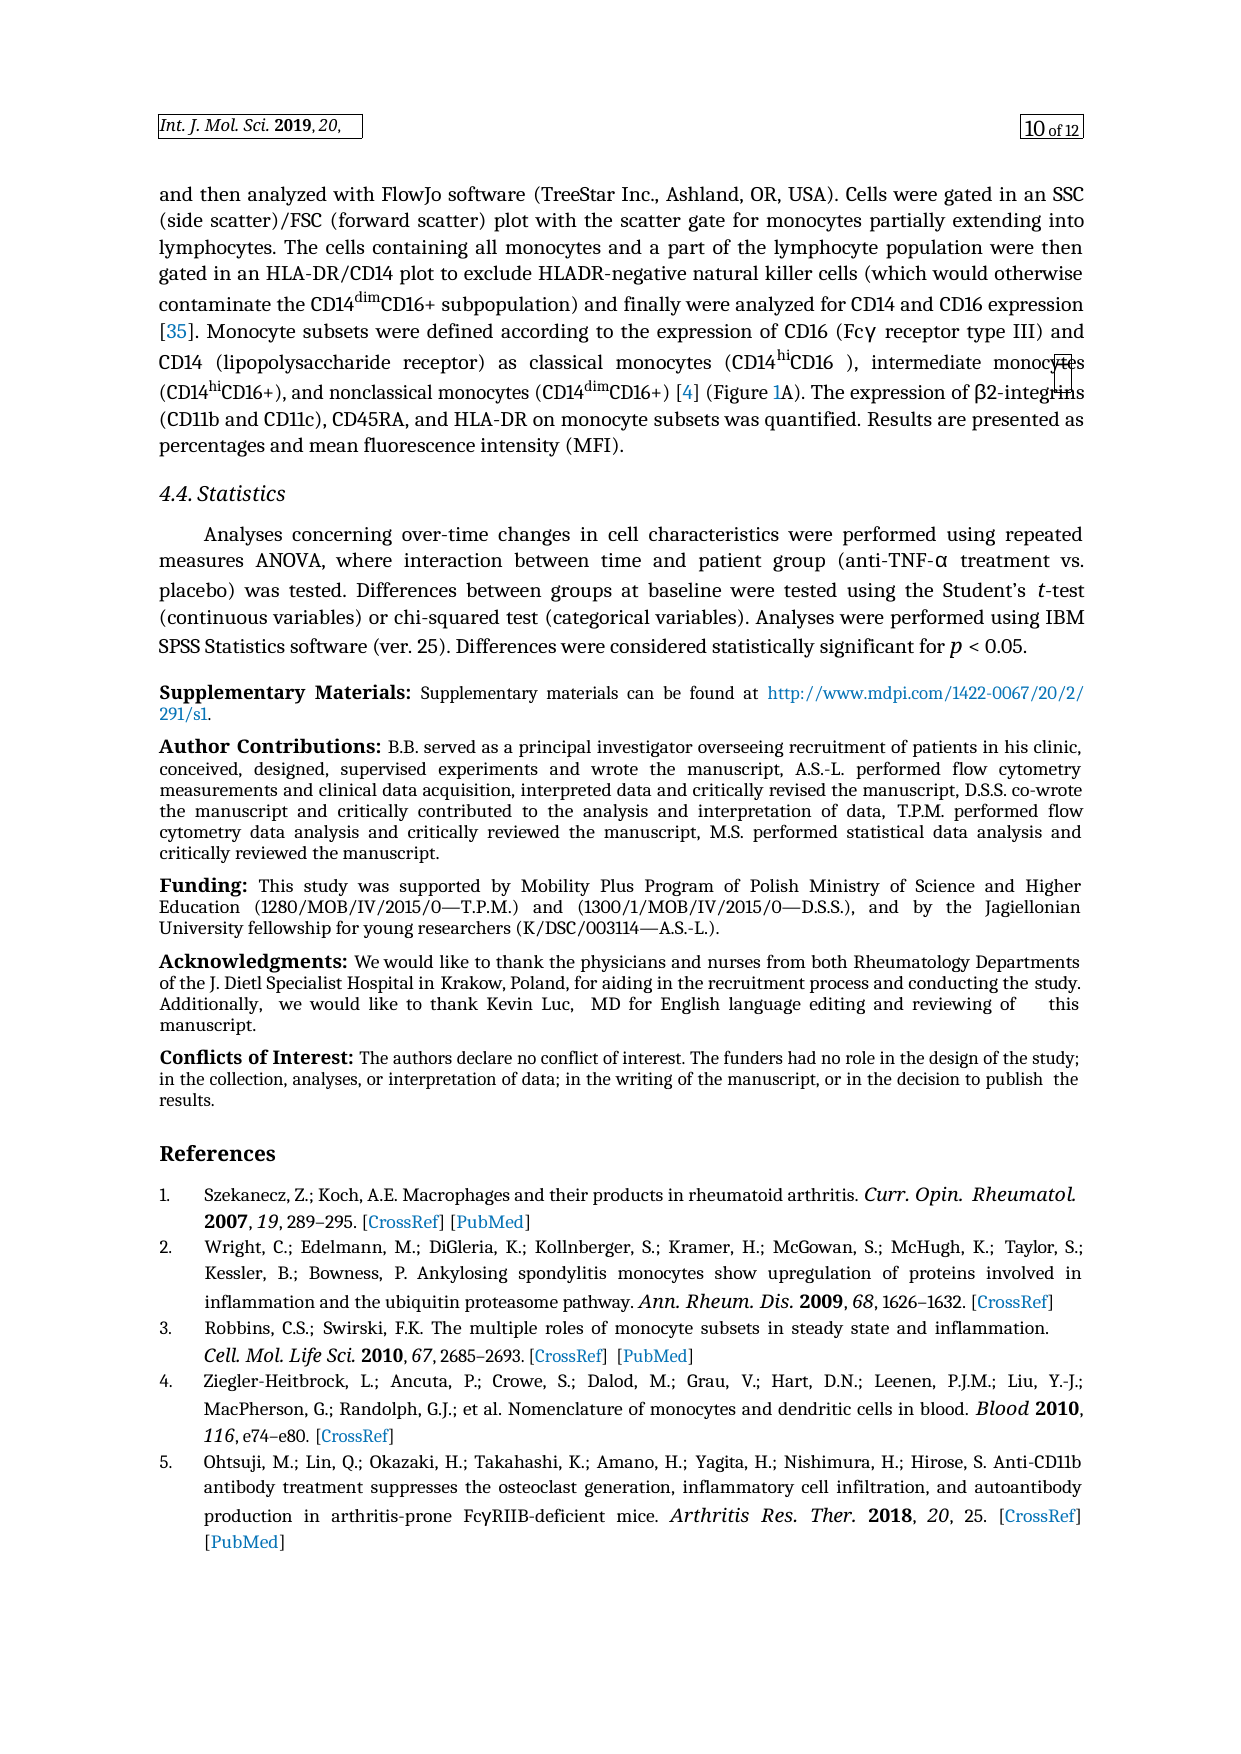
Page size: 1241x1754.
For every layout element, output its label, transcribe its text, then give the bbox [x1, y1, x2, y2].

list Wright, C.; Edelmann, M.; DiGleria, K.; Kollnberger, S.; Kramer, H.; McGowan, S.; McHugh, K.; Taylor, S.; Kessler, B.; Bowness, P. Ankylosing spondylitis monocytes show upregulation of proteins involved in inflammation and the ubiquitin proteasome pathway. Ann. Rheum. Dis. 2009, 68, 1626–1632. [CrossRef] [159, 1237, 1083, 1314]
text Supplementary Materials: Supplementary materials can be found at http://www.mdpi.com/1422-0067/20/2/ 291/s1. [159, 683, 1084, 725]
list Ziegler-Heitbrock, L.; Ancuta, P.; Crowe, S.; Dalod, M.; Grau, V.; Hart, D.N.; Leenen, P.J.M.; Liu, Y.-J.; MacPherson, G.; Randolph, G.J.; et al. Nomenclature of monocytes and dendritic cells in blood. Blood 2010, 116, e74–e80. [CrossRef] [159, 1371, 1083, 1448]
list Statistics [159, 479, 1096, 508]
list Ohtsuji, M.; Lin, Q.; Okazaki, H.; Takahashi, K.; Amano, H.; Yagita, H.; Nishimura, H.; Hirose, S. Anti-CD11b antibody treatment suppresses the osteoclast generation, inflammatory cell infiltration, and autoantibody production in arthritis-prone FcγRIIB-deficient mice. Arthritis Res. Ther. 2018, 20, 25. [CrossRef] [PubMed] [159, 1452, 1082, 1553]
text Funding: This study was supported by Mobility Plus Program of Polish Ministry of Science and Higher Education (1280/MOB/IV/2015/0—T.P.M.) and (1300/1/MOB/IV/2015/0—D.S.S.), and by the Jagiellonian University fellowship for young researchers (K/DSC/003114—A.S.-L.). [159, 876, 1082, 939]
list Robbins, C.S.; Swirski, F.K. The multiple roles of monocyte subsets in steady state and inflammation. [159, 1318, 1096, 1339]
text Author Contributions: B.B. served as a principal investigator overseeing recruitment of patients in his clinic, conceived, designed, supervised experiments and wrote the manuscript, A.S.-L. performed flow cytometry measurements and clinical data acquisition, interpreted data and critically revised the manuscript, D.S.S. co-wrote the manuscript and critically contributed to the analysis and interpretation of data, T.P.M. performed flow cytometry data analysis and critically reviewed the manuscript, M.S. performed statistical data analysis and critically reviewed the manuscript. [159, 737, 1083, 863]
text Conflicts of Interest: The authors declare no conflict of interest. The funders had no role in the design of the study; in the collection, analyses, or interpretation of data; in the writing of the manuscript, or in the decision to publish the results. [159, 1048, 1081, 1111]
text Cell. Mol. Life Sci. 2010, 67, 2685–2693. [CrossRef] [PubMed] [204, 1342, 1096, 1367]
subtitle References [159, 1139, 1096, 1168]
text Analyses concerning over-time changes in cell characteristics were performed using repeated measures ANOVA, where interaction between time and patient group (anti-TNF-α treatment vs. placebo) was tested. Differences between groups at baseline were tested using the Student’s t-test (continuous variables) or chi-squared test (categorical variables). Analyses were performed using IBM SPSS Statistics software (ver. 25). Differences were considered statistically significant for p < 0.05. [159, 522, 1085, 660]
text 2007, 19, 289–295. [CrossRef] [PubMed] [204, 1208, 1096, 1234]
text Acknowledgments: We would like to thank the physicians and nurses from both Rheumatology Departments of the J. Dietl Specialist Hospital in Krakow, Poland, for aiding in the recruitment process and conducting the study. Additionally, we would like to thank Kevin Luc, MD for English language editing and reviewing of this manuscript. [159, 951, 1081, 1036]
text and then analyzed with FlowJo software (TreeStar Inc., Ashland, OR, USA). Cells were gated in an SSC (side scatter)/FSC (forward scatter) plot with the scatter gate for monocytes partially extending into lymphocytes. The cells containing all monocytes and a part of the lymphocyte population were then gated in an HLA-DR/CD14 plot to exclude HLADR-negative natural killer cells (which would otherwise contaminate the CD14dimCD16+ subpopulation) and finally were analyzed for CD14 and CD16 expression [35]. Monocyte subsets were defined according to the expression of CD16 (Fcγ receptor type III) and CD14 (lipopolysaccharide receptor) as classical monocytes (CD14hiCD16 ), intermediate monocytes (CD14hiCD16+), and nonclassical monocytes (CD14dimCD16+) [4] (Figure 1A). The expression of β2-integrins (CD11b and CD11c), CD45RA, and HLA-DR on monocyte subsets was quantified. Results are presented as percentages and mean fluorescence intensity (MFI). [159, 182, 1085, 458]
list Szekanecz, Z.; Koch, A.E. Macrophages and their products in rheumatoid arthritis. Curr. Opin. Rheumatol. [159, 1181, 1096, 1207]
